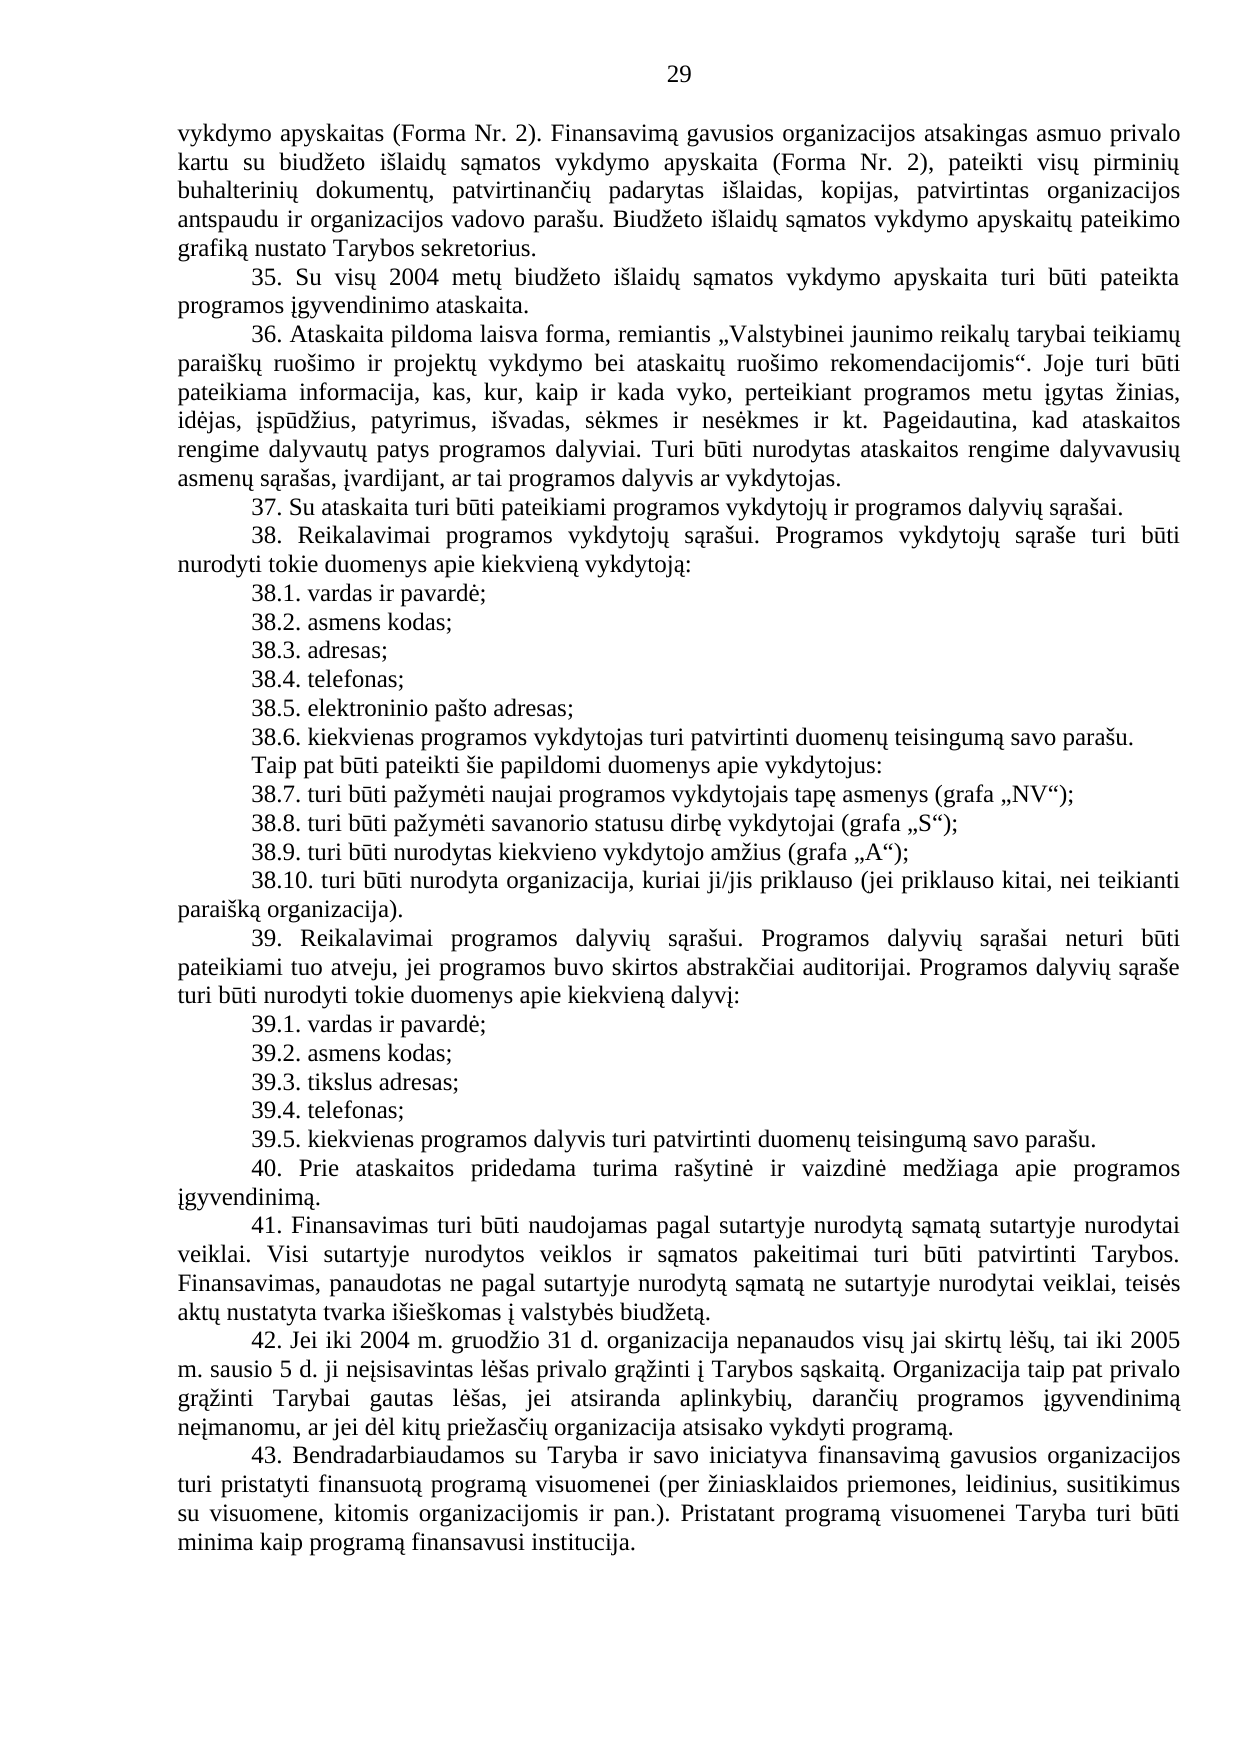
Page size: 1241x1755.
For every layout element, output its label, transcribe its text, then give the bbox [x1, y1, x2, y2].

text 39.1. vardas ir pavardė; [177, 1009, 1181, 1038]
text 42. Jei iki 2004 m. gruodžio 31 d. organizacija nepanaudos visų jai skirtų lėšų, tai iki 2005 m. sausio 5 d. ji neįsisavintas lėšas privalo grąžinti į Tarybos sąskaitą. Organizacija taip pat privalo grąžinti Tarybai gautas lėšas, jei atsiranda aplinkybių, darančių programos įgyvendinimą neįmanomu, ar jei dėl kitų priežasčių organizacija atsisako vykdyti programą. [177, 1326, 1181, 1441]
text 41. Finansavimas turi būti naudojamas pagal sutartyje nurodytą sąmatą sutartyje nurodytai veiklai. Visi sutartyje nurodytos veiklos ir sąmatos pakeitimai turi būti patvirtinti Tarybos. Finansavimas, panaudotas ne pagal sutartyje nurodytą sąmatą ne sutartyje nurodytai veiklai, teisės aktų nustatyta tvarka išieškomas į valstybės biudžetą. [177, 1211, 1181, 1326]
text 40. Prie ataskaitos pridedama turima rašytinė ir vaizdinė medžiaga apie programos įgyvendinimą. [177, 1153, 1181, 1211]
text 38.9. turi būti nurodytas kiekvieno vykdytojo amžius (grafa „A“); [177, 837, 1181, 866]
text 38.7. turi būti pažymėti naujai programos vykdytojais tapę asmenys (grafa „NV“); [177, 779, 1181, 808]
text 39.4. telefonas; [177, 1096, 1181, 1124]
text 38.8. turi būti pažymėti savanorio statusu dirbę vykdytojai (grafa „S“); [177, 808, 1181, 837]
text 43. Bendradarbiaudamos su Taryba ir savo iniciatyva finansavimą gavusios organizacijos turi pristatyti finansuotą programą visuomenei (per žiniasklaidos priemones, leidinius, susitikimus su visuomene, kitomis organizacijomis ir pan.). Pristatant programą visuomenei Taryba turi būti minima kaip programą finansavusi institucija. [177, 1441, 1181, 1556]
text Taip pat būti pateikti šie papildomi duomenys apie vykdytojus: [177, 751, 1181, 779]
text 38.4. telefonas; [177, 664, 1181, 693]
text 38.2. asmens kodas; [177, 607, 1181, 636]
text 39.5. kiekvienas programos dalyvis turi patvirtinti duomenų teisingumą savo parašu. [177, 1124, 1181, 1153]
text 38.6. kiekvienas programos vykdytojas turi patvirtinti duomenų teisingumą savo parašu. [177, 722, 1181, 751]
text 36. Ataskaita pildoma laisva forma, remiantis „Valstybinei jaunimo reikalų tarybai teikiamų paraiškų ruošimo ir projektų vykdymo bei ataskaitų ruošimo rekomendacijomis“. Joje turi būti pateikiama informacija, kas, kur, kaip ir kada vyko, perteikiant programos metu įgytas žinias, idėjas, įspūdžius, patyrimus, išvadas, sėkmes ir nesėkmes ir kt. Pageidautina, kad ataskaitos rengime dalyvautų patys programos dalyviai. Turi būti nurodytas ataskaitos rengime dalyvavusių asmenų sąrašas, įvardijant, ar tai programos dalyvis ar vykdytojas. [177, 319, 1181, 492]
text 38.10. turi būti nurodyta organizacija, kuriai ji/jis priklauso (jei priklauso kitai, nei teikianti paraišką organizacija). [177, 866, 1181, 923]
text 39. Reikalavimai programos dalyvių sąrašui. Programos dalyvių sąrašai neturi būti pateikiami tuo atveju, jei programos buvo skirtos abstrakčiai auditorijai. Programos dalyvių sąraše turi būti nurodyti tokie duomenys apie kiekvieną dalyvį: [177, 923, 1181, 1009]
text 38.1. vardas ir pavardė; [177, 578, 1181, 607]
text 39.3. tikslus adresas; [177, 1067, 1181, 1096]
text 39.2. asmens kodas; [177, 1038, 1181, 1067]
text 38.5. elektroninio pašto adresas; [177, 693, 1181, 722]
text 38.3. adresas; [177, 636, 1181, 664]
text 35. Su visų 2004 metų biudžeto išlaidų sąmatos vykdymo apyskaita turi būti pateikta programos įgyvendinimo ataskaita. [177, 262, 1181, 319]
text vykdymo apyskaitas (Forma Nr. 2). Finansavimą gavusios organizacijos atsakingas asmuo privalo kartu su biudžeto išlaidų sąmatos vykdymo apyskaita (Forma Nr. 2), pateikti visų pirminių buhalterinių dokumentų, patvirtinančių padarytas išlaidas, kopijas, patvirtintas organizacijos antspaudu ir organizacijos vadovo parašu. Biudžeto išlaidų sąmatos vykdymo apyskaitų pateikimo grafiką nustato Tarybos sekretorius. [177, 118, 1181, 262]
text 37. Su ataskaita turi būti pateikiami programos vykdytojų ir programos dalyvių sąrašai. [177, 492, 1181, 521]
text 38. Reikalavimai programos vykdytojų sąrašui. Programos vykdytojų sąraše turi būti nurodyti tokie duomenys apie kiekvieną vykdytoją: [177, 521, 1181, 578]
